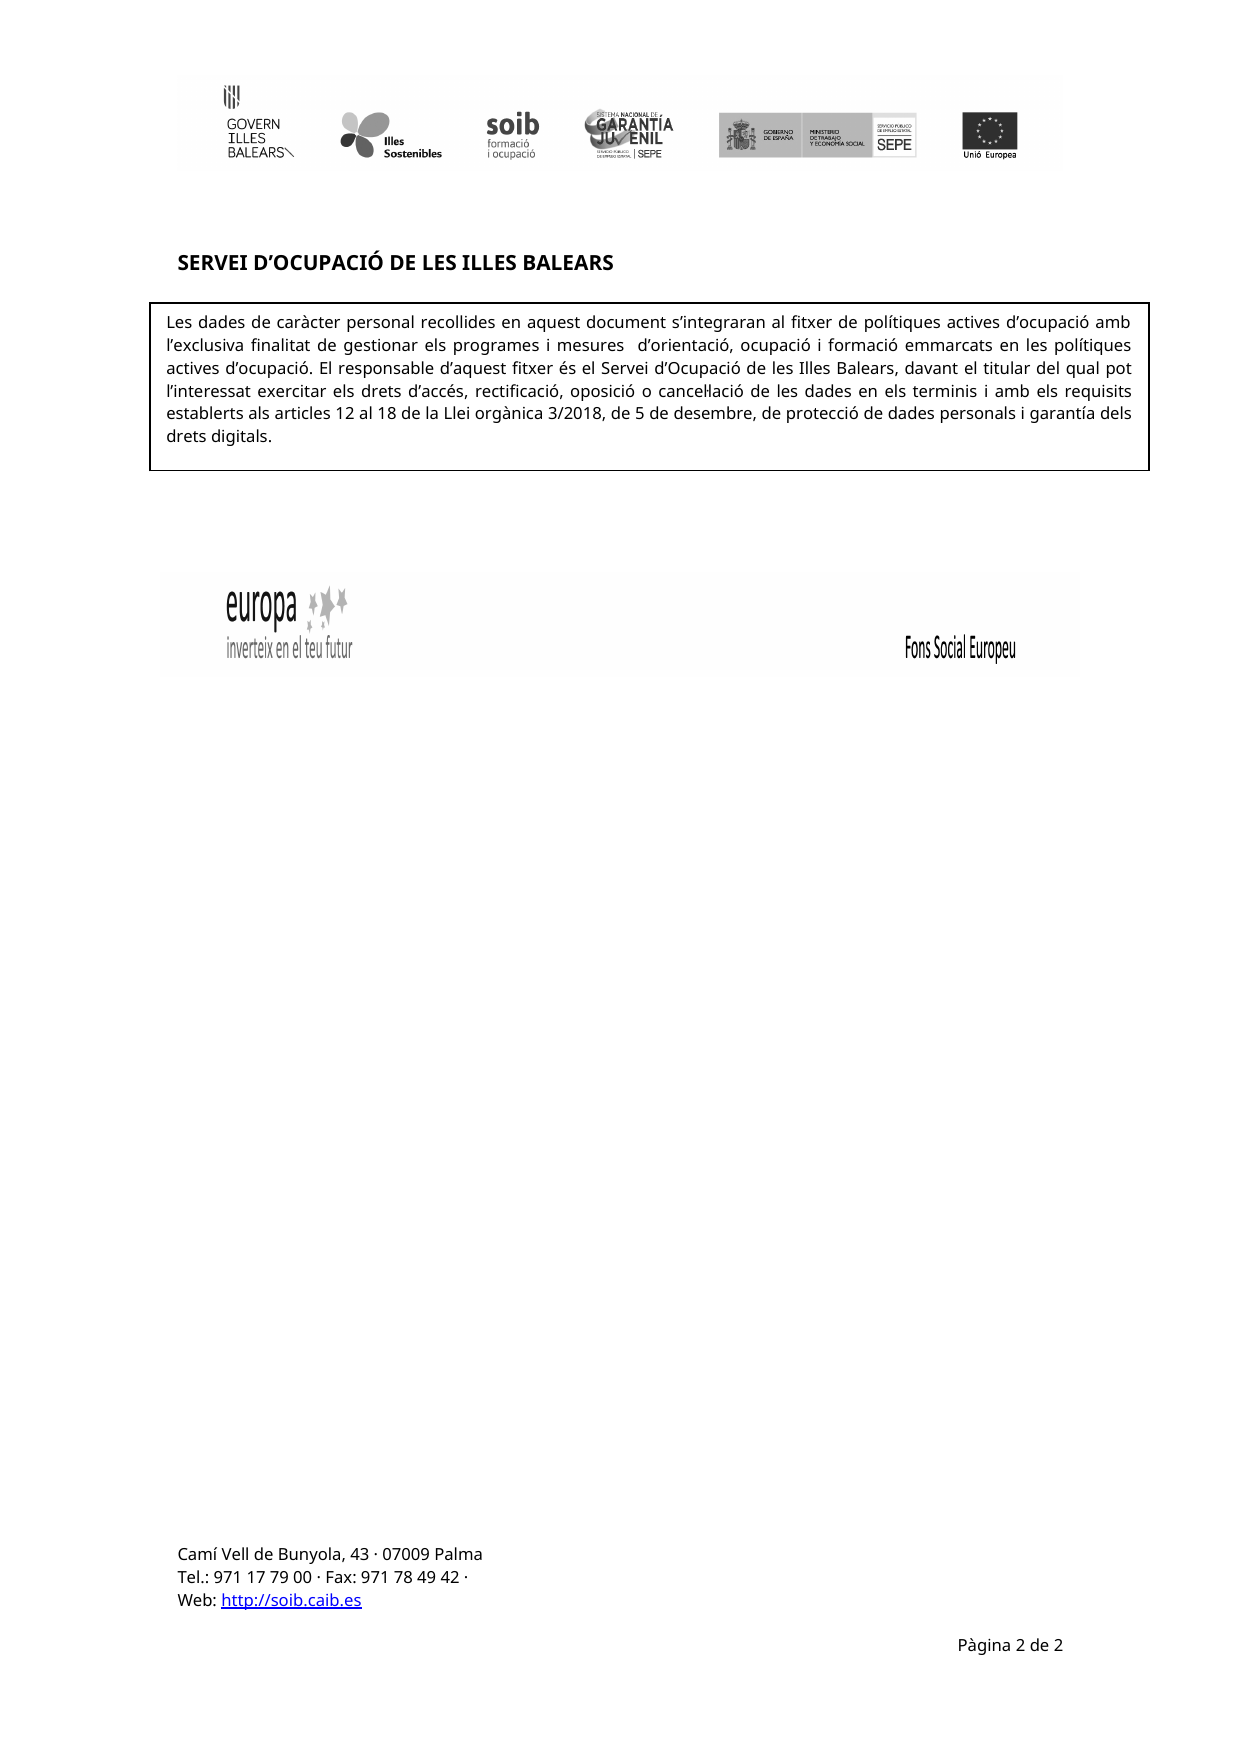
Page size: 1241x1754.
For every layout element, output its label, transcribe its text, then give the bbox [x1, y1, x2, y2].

picture [160, 572, 1081, 677]
text Les dades de caràcter personal recollides en aquest document s’integraran al fitxer de polítiques actives d’ocupació amb l’exclusiva finalitat de gestionar els programes i mesures d’orientació, ocupació i formació emmarcats en les polítiques actives d’ocupació. El responsable d’aquest fitxer és el Servei d’Ocupació de les Illes Balears, davant el titular del qual pot l’interessat exercitar els drets d’accés, rectificació, oposició o cancel·lació de les dades en els terminis i amb els requisits establerts als articles 12 al 18 de la Llei orgànica 3/2018, de 5 de desembre, de protecció de dades personals i garantía dels drets digitals. [166, 311, 1133, 447]
text SERVEI D’OCUPACIÓ DE LES ILLES BALEARS [177, 248, 1063, 277]
